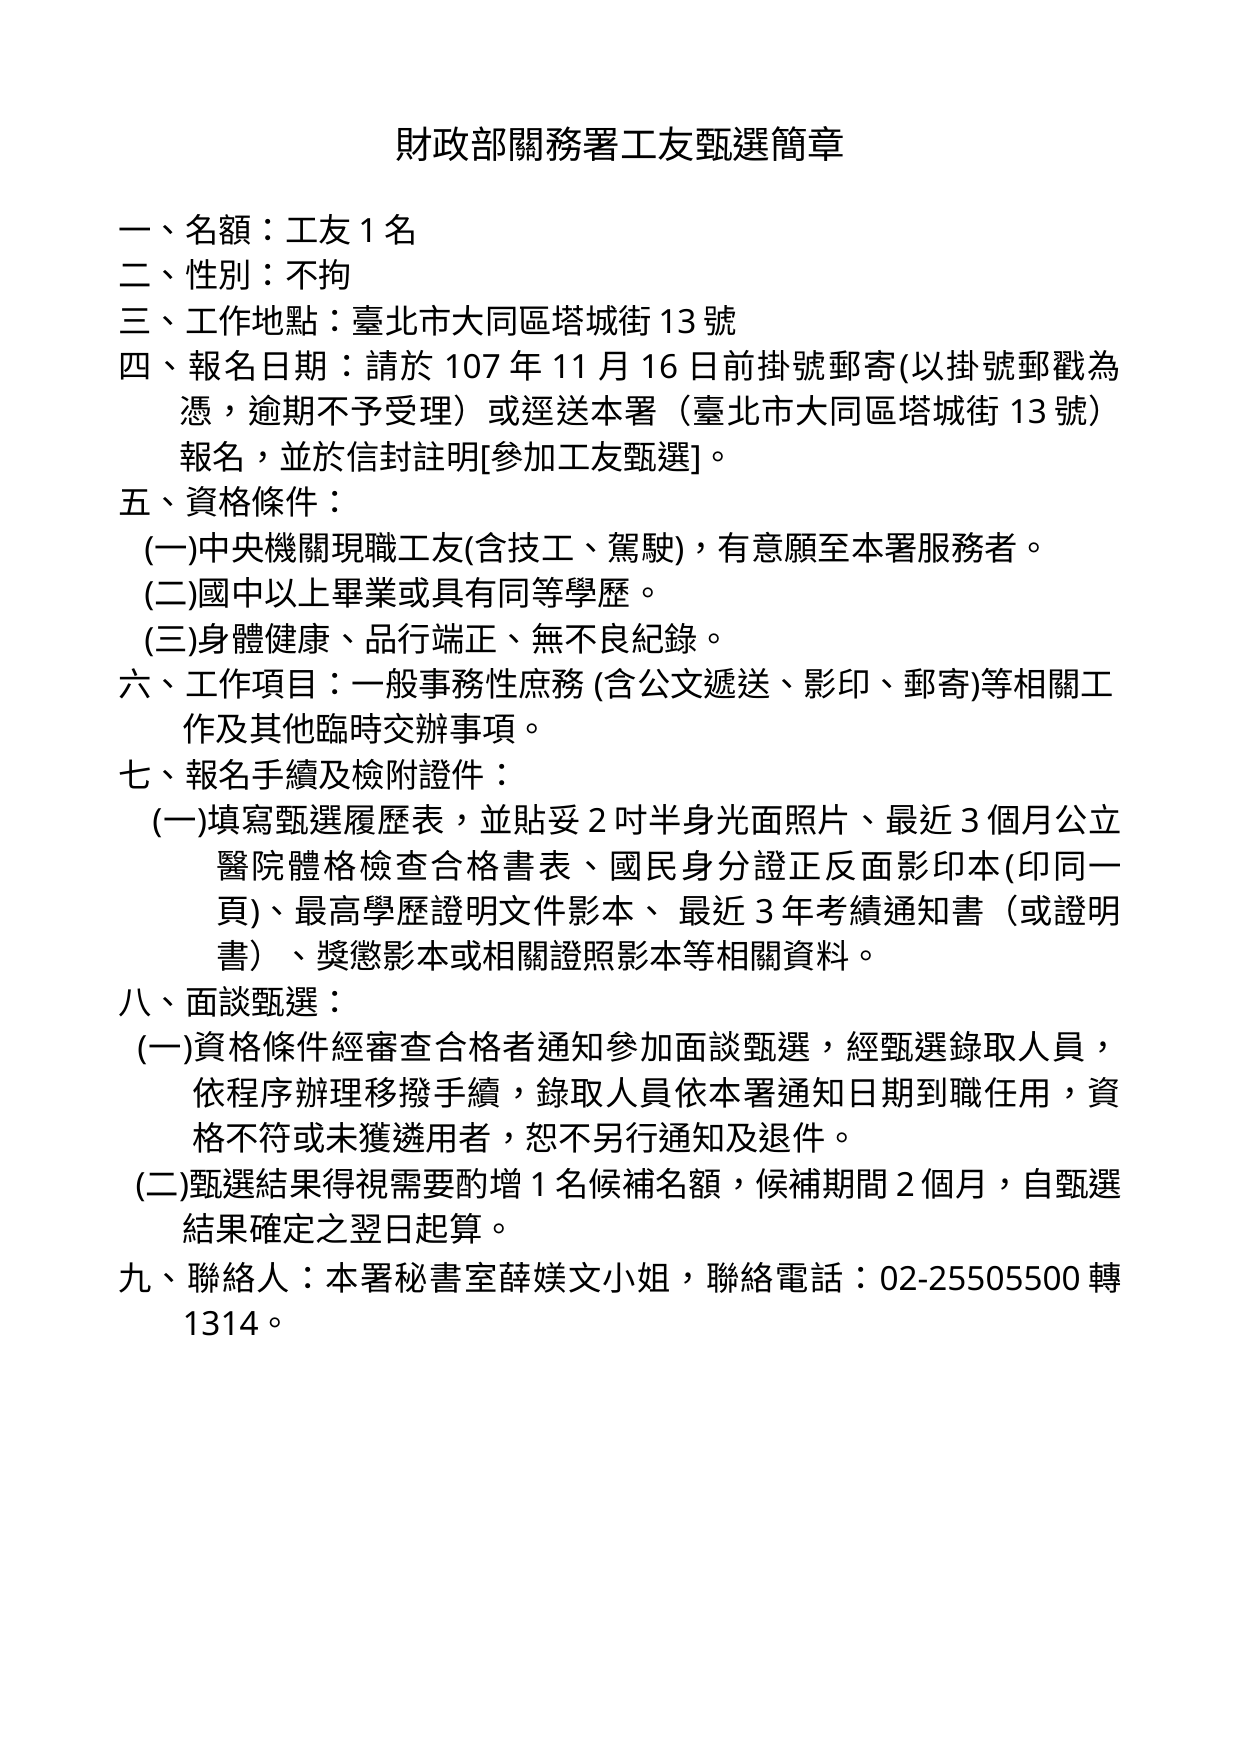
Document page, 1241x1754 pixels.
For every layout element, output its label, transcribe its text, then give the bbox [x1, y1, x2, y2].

text (一)中央機關現職工友(含技工、駕駛)，有意願至本署服務者。 [118, 524, 1122, 570]
text 二、性別：不拘 [118, 252, 1122, 297]
text 九、聯絡人：本署秘書室薛媄文小姐，聯絡電話：02-25505500轉1314。 [118, 1251, 1122, 1345]
text 四、報名日期：請於107年11月16日前掛號郵寄(以掛號郵戳為憑，逾期不予受理）或逕送本署（臺北市大同區塔城街13號）報名，並於信封註明[參加工友甄選]。 [118, 343, 1122, 479]
text (三)身體健康、品行端正、無不良紀錄。 [118, 615, 1122, 661]
text (二)甄選結果得視需要酌增1名候補名額，候補期間2個月，自甄選結果確定之翌日起算。 [118, 1160, 1122, 1251]
text 六、工作項目：一般事務性庶務 (含公文遞送、影印、郵寄)等相關工作及其他臨時交辦事項。 [118, 661, 1122, 752]
text 一、名額：工友1名 [118, 207, 1122, 252]
text 七、報名手續及檢附證件： [118, 752, 1122, 797]
text (一)填寫甄選履歷表，並貼妥2吋半身光面照片、最近3個月公立醫院體格檢查合格書表、國民身分證正反面影印本(印同一頁)、最高學歷證明文件影本、 最近3年考績通知書（或證明書）、獎懲影本或相關證照影本等相關資料。 [143, 797, 1122, 979]
text (二)國中以上畢業或具有同等學歷。 [118, 570, 1122, 615]
text 財政部關務署工友甄選簡章 [118, 118, 1122, 169]
text 五、資格條件： [118, 479, 1122, 524]
text (一)資格條件經審查合格者通知參加面談甄選，經甄選錄取人員，依程序辦理移撥手續，錄取人員依本署通知日期到職任用，資格不符或未獲遴用者，恕不另行通知及退件。 [128, 1024, 1122, 1160]
text 三、工作地點：臺北市大同區塔城街13號 [118, 297, 1122, 343]
text 八、面談甄選： [118, 979, 1122, 1024]
